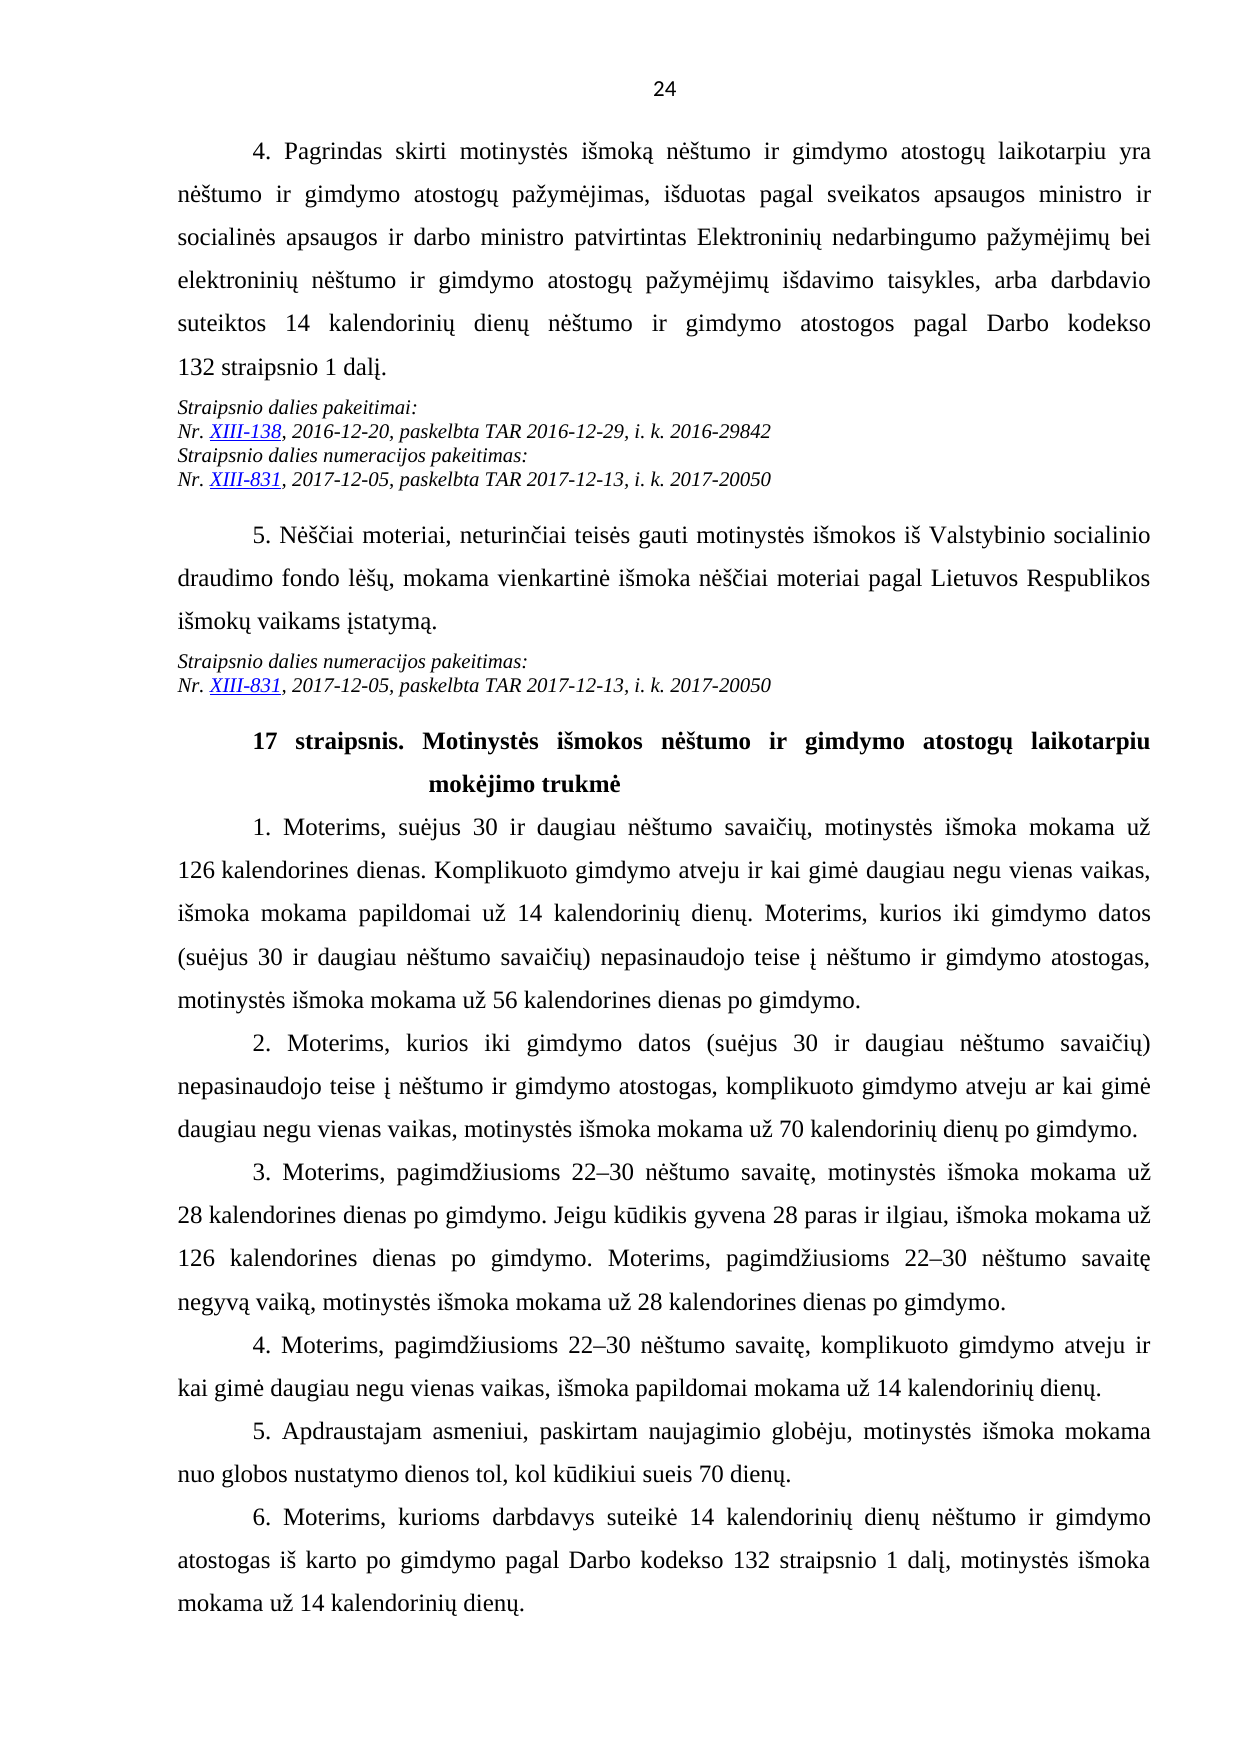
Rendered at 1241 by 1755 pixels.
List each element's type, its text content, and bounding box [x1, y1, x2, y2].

text Straipsnio dalies numeracijos pakeitimas: [177, 443, 1152, 467]
text Straipsnio dalies pakeitimai: [177, 395, 1152, 419]
text 4. Pagrindas skirti motinystės išmoką nėštumo ir gimdymo atostogų laikotarpiu yra nėštumo ir gimdymo atostogų pažymėjimas, išduotas pagal sveikatos apsaugos ministro ir socialinės apsaugos ir darbo ministro patvirtintas Elektroninių nedarbingumo pažymėjimų bei elektroninių nėštumo ir gimdymo atostogų pažymėjimų išdavimo taisykles, arba darbdavio suteiktos 14 kalendorinių dienų nėštumo ir gimdymo atostogos pagal Darbo kodekso 132 straipsnio 1 dalį. [177, 136, 1152, 380]
text Nr. XIII-138, 2016-12-20, paskelbta TAR 2016-12-29, i. k. 2016-29842 [177, 419, 1152, 443]
text Straipsnio dalies numeracijos pakeitimas: [177, 649, 1152, 673]
text 6. Moterims, kurioms darbdavys suteikė 14 kalendorinių dienų nėštumo ir gimdymo atostogas iš karto po gimdymo pagal Darbo kodekso 132 straipsnio 1 dalį, motinystės išmoka mokama už 14 kalendorinių dienų. [177, 1502, 1152, 1617]
text 1. Moterims, suėjus 30 ir daugiau nėštumo savaičių, motinystės išmoka mokama už 126 kalendorines dienas. Komplikuoto gimdymo atveju ir kai gimė daugiau negu vienas vaikas, išmoka mokama papildomai už 14 kalendorinių dienų. Moterims, kurios iki gimdymo datos (suėjus 30 ir daugiau nėštumo savaičių) nepasinaudojo teise į nėštumo ir gimdymo atostogas, motinystės išmoka mokama už 56 kalendorines dienas po gimdymo. [177, 812, 1152, 1013]
text Nr. XIII-831, 2017-12-05, paskelbta TAR 2017-12-13, i. k. 2017-20050 [177, 673, 1152, 697]
text 5. Nėščiai moteriai, neturinčiai teisės gauti motinystės išmokos iš Valstybinio socialinio draudimo fondo lėšų, mokama vienkartinė išmoka nėščiai moteriai pagal Lietuvos Respublikos išmokų vaikams įstatymą. [177, 520, 1152, 635]
text 4. Moterims, pagimdžiusioms 22–30 nėštumo savaitę, komplikuoto gimdymo atveju ir kai gimė daugiau negu vienas vaikas, išmoka papildomai mokama už 14 kalendorinių dienų. [177, 1330, 1152, 1402]
text 17 straipsnis. Motinystės išmokos nėštumo ir gimdymo atostogų laikotarpiu mokėjimo trukmė [252, 726, 1152, 798]
text 3. Moterims, pagimdžiusioms 22–30 nėštumo savaitę, motinystės išmoka mokama už 28 kalendorines dienas po gimdymo. Jeigu kūdikis gyvena 28 paras ir ilgiau, išmoka mokama už 126 kalendorines dienas po gimdymo. Moterims, pagimdžiusioms 22–30 nėštumo savaitę negyvą vaiką, motinystės išmoka mokama už 28 kalendorines dienas po gimdymo. [177, 1157, 1152, 1315]
text Nr. XIII-831, 2017-12-05, paskelbta TAR 2017-12-13, i. k. 2017-20050 [177, 467, 1152, 491]
text 2. Moterims, kurios iki gimdymo datos (suėjus 30 ir daugiau nėštumo savaičių) nepasinaudojo teise į nėštumo ir gimdymo atostogas, komplikuoto gimdymo atveju ar kai gimė daugiau negu vienas vaikas, motinystės išmoka mokama už 70 kalendorinių dienų po gimdymo. [177, 1028, 1152, 1143]
text 5. Apdraustajam asmeniui, paskirtam naujagimio globėju, motinystės išmoka mokama nuo globos nustatymo dienos tol, kol kūdikiui sueis 70 dienų. [177, 1416, 1152, 1488]
